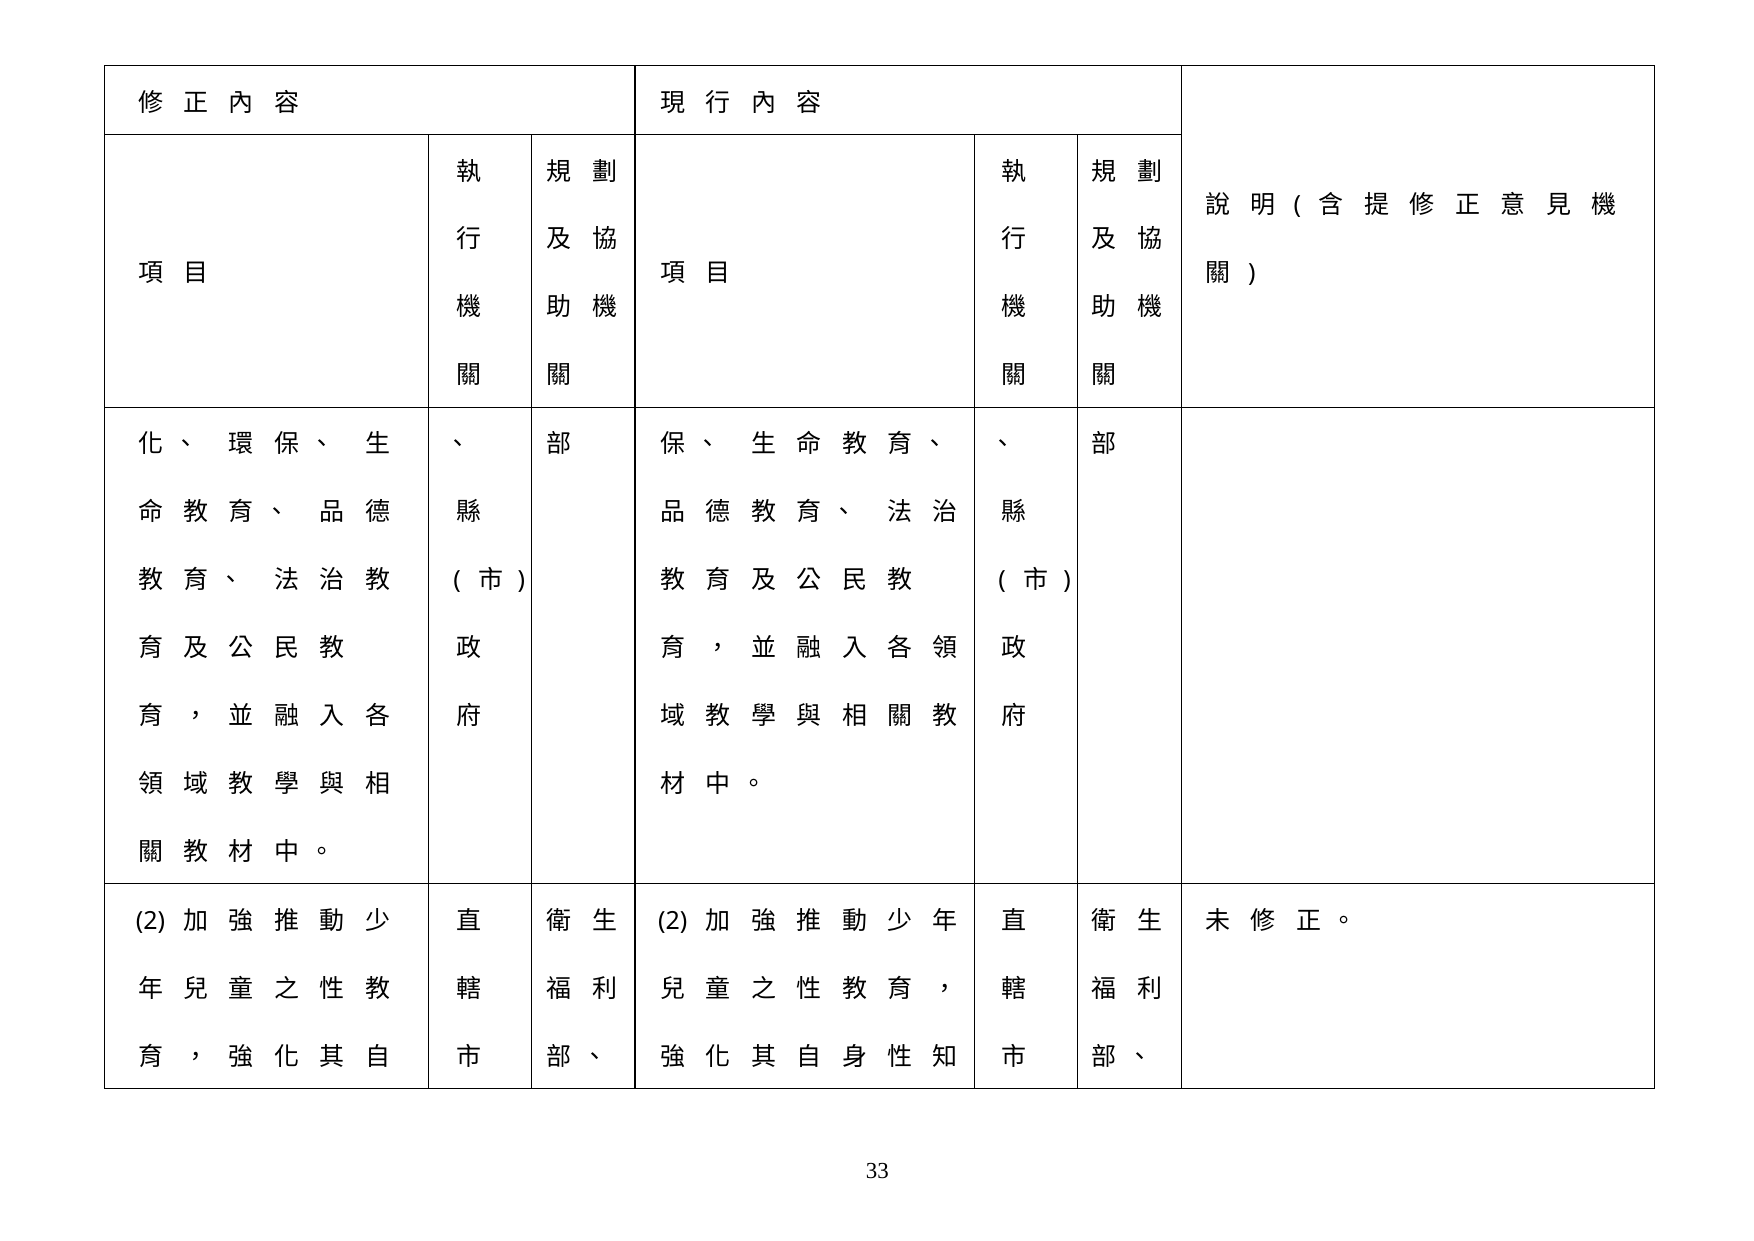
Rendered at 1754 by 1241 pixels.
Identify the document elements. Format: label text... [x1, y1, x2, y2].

table_header 現行內容 [636, 66, 1181, 134]
table_cell 化、環保、生命教育、品德教育、法治教育及公民教育，並融入各領域教學與相關教材中。 [105, 408, 428, 883]
table_cell 項目 [636, 135, 974, 407]
table_cell 部 [1078, 408, 1181, 883]
table_cell 未修正。 [1182, 884, 1654, 1088]
table_cell 衛生福利部、 [1078, 884, 1181, 1088]
table_cell (2)加強推動少年兒童之性教育，強化其自身性知 [636, 884, 974, 1088]
table_cell 直轄市 [975, 884, 1077, 1088]
table_header 說明(含提修正意見機關) [1182, 66, 1654, 407]
table_cell (2)加強推動少年兒童之性教育，強化其自 [105, 884, 428, 1088]
table_cell 保、生命教育、品德教育、法治教育及公民教育，並融入各領域教學與相關教材中。 [636, 408, 974, 883]
table_cell 衛生福利部、 [532, 884, 634, 1088]
table_cell 規劃及協助機關 [1078, 135, 1181, 407]
table_cell 、縣(市)政府 [429, 408, 531, 883]
table_cell 直轄市 [429, 884, 531, 1088]
table_cell 項目 [105, 135, 428, 407]
table_cell 規劃及協助機關 [532, 135, 634, 407]
table_header 修正內容 [105, 66, 634, 134]
table_cell 、縣(市)政府 [975, 408, 1077, 883]
table_cell 部 [532, 408, 634, 883]
table_cell [1182, 408, 1654, 883]
table_cell 執行機關 [975, 135, 1077, 407]
table_cell 執行機關 [429, 135, 531, 407]
